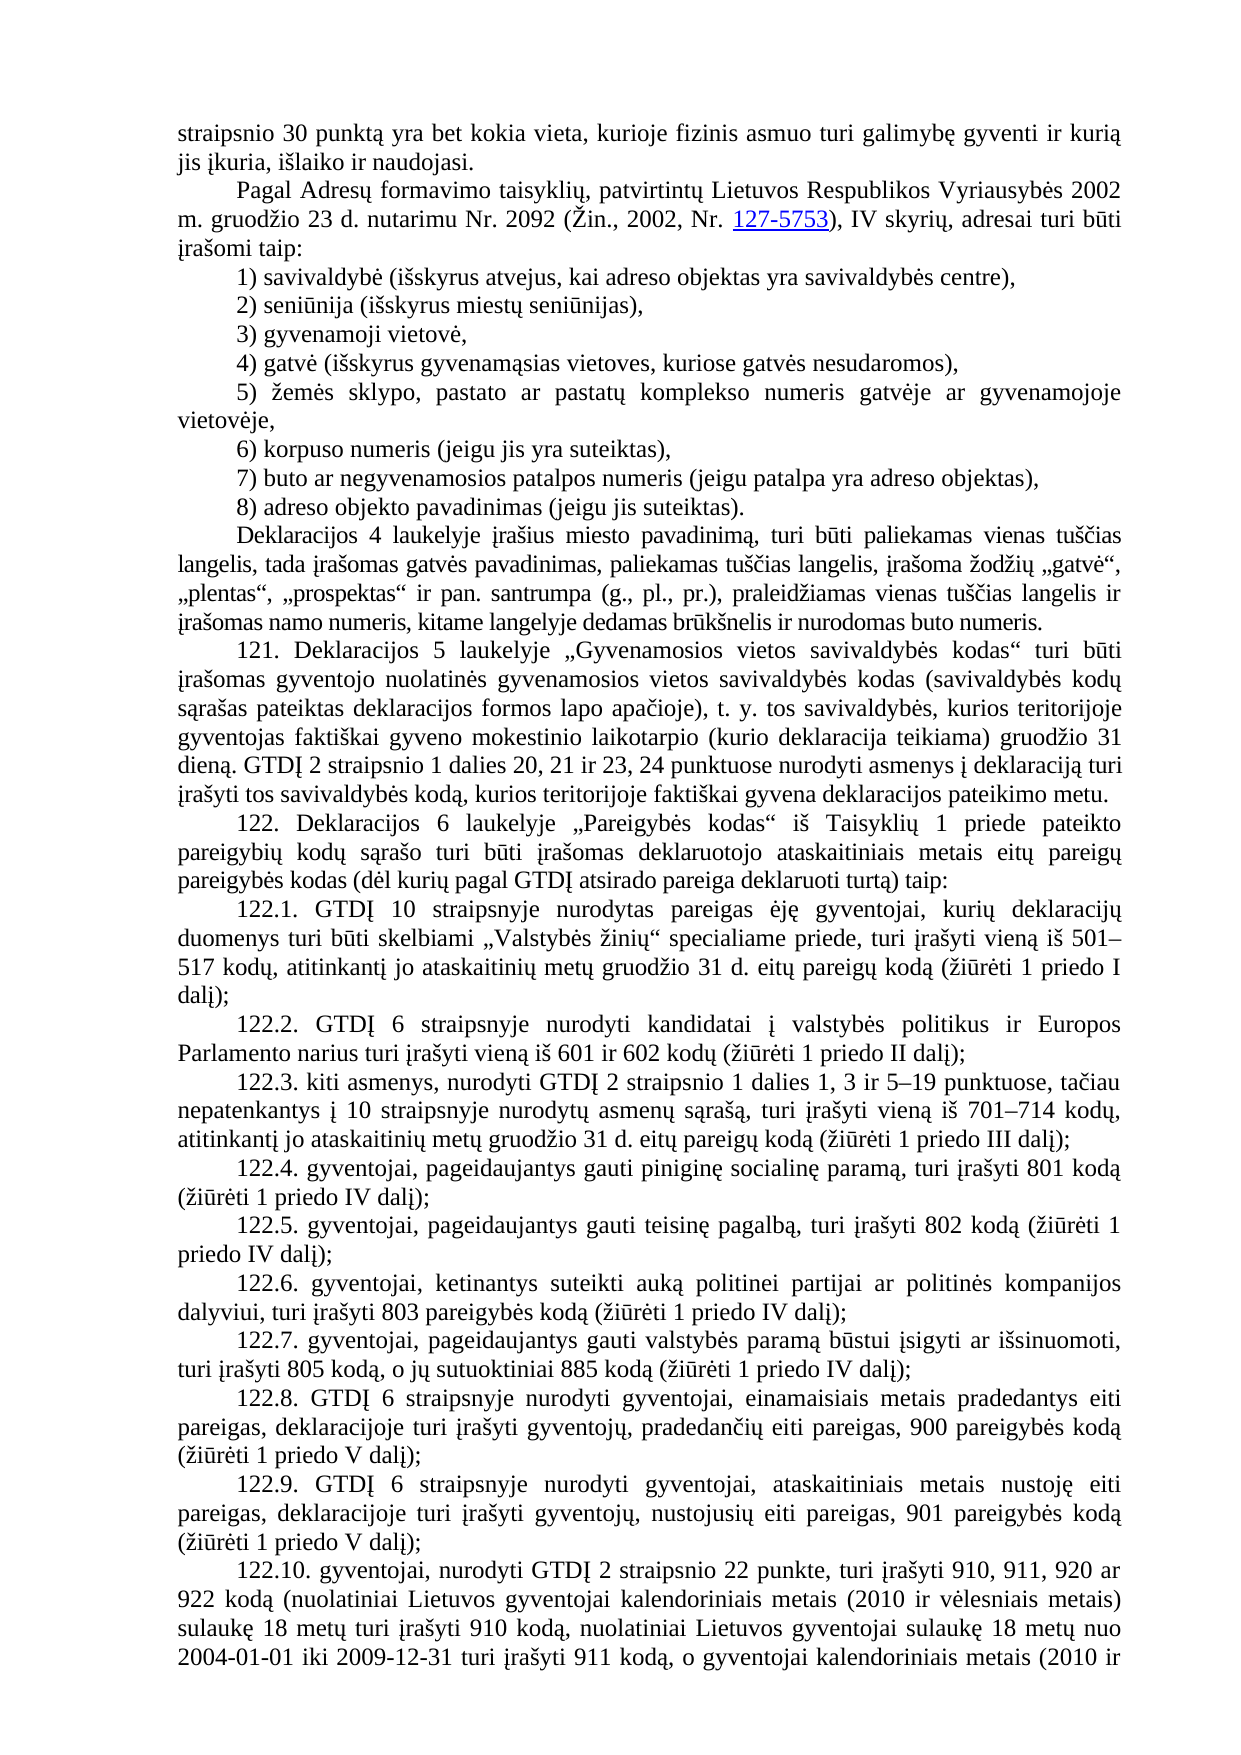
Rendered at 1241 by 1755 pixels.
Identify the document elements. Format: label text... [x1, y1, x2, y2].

text 122.6. gyventojai, ketinantys suteikti auką politinei partijai ar politinės kompanijos dalyviui, turi įrašyti 803 pareigybės kodą (žiūrėti 1 priedo IV dalį); [177, 1268, 1122, 1326]
text 122.2. GTDĮ 6 straipsnyje nurodyti kandidatai į valstybės politikus ir Europos Parlamento narius turi įrašyti vieną iš 601 ir 602 kodų (žiūrėti 1 priedo II dalį); [177, 1009, 1122, 1067]
text straipsnio 30 punktą yra bet kokia vieta, kurioje fizinis asmuo turi galimybę gyventi ir kurią jis įkuria, išlaiko ir naudojasi. [177, 118, 1122, 176]
text 122.9. GTDĮ 6 straipsnyje nurodyti gyventojai, ataskaitiniais metais nustoję eiti pareigas, deklaracijoje turi įrašyti gyventojų, nustojusių eiti pareigas, 901 pareigybės kodą (žiūrėti 1 priedo V dalį); [177, 1469, 1122, 1556]
text 122.3. kiti asmenys, nurodyti GTDĮ 2 straipsnio 1 dalies 1, 3 ir 5–19 punktuose, tačiau nepatenkantys į 10 straipsnyje nurodytų asmenų sąrašą, turi įrašyti vieną iš 701–714 kodų, atitinkantį jo ataskaitinių metų gruodžio 31 d. eitų pareigų kodą (žiūrėti 1 priedo III dalį); [177, 1067, 1122, 1153]
text 6) korpuso numeris (jeigu jis yra suteiktas), [177, 434, 1122, 463]
text 122.7. gyventojai, pageidaujantys gauti valstybės paramą būstui įsigyti ar išsinuomoti, turi įrašyti 805 kodą, o jų sutuoktiniai 885 kodą (žiūrėti 1 priedo IV dalį); [177, 1326, 1122, 1383]
text 2) seniūnija (išskyrus miestų seniūnijas), [177, 291, 1122, 319]
text 122.1. GTDĮ 10 straipsnyje nurodytas pareigas ėję gyventojai, kurių deklaracijų duomenys turi būti skelbiami „Valstybės žinių“ specialiame priede, turi įrašyti vieną iš 501–517 kodų, atitinkantį jo ataskaitinių metų gruodžio 31 d. eitų pareigų kodą (žiūrėti 1 priedo I dalį); [177, 894, 1122, 1009]
text Deklaracijos 4 laukelyje įrašius miesto pavadinimą, turi būti paliekamas vienas tuščias langelis, tada įrašomas gatvės pavadinimas, paliekamas tuščias langelis, įrašoma žodžių „gatvė“, „plentas“, „prospektas“ ir pan. santrumpa (g., pl., pr.), praleidžiamas vienas tuščias langelis ir įrašomas namo numeris, kitame langelyje dedamas brūkšnelis ir nurodomas buto numeris. [177, 521, 1122, 636]
text 4) gatvė (išskyrus gyvenamąsias vietoves, kuriose gatvės nesudaromos), [177, 348, 1122, 377]
text 8) adreso objekto pavadinimas (jeigu jis suteiktas). [177, 492, 1122, 521]
text 121. Deklaracijos 5 laukelyje „Gyvenamosios vietos savivaldybės kodas“ turi būti įrašomas gyventojo nuolatinės gyvenamosios vietos savivaldybės kodas (savivaldybės kodų sąrašas pateiktas deklaracijos formos lapo apačioje), t. y. tos savivaldybės, kurios teritorijoje gyventojas faktiškai gyveno mokestinio laikotarpio (kurio deklaracija teikiama) gruodžio 31 dieną. GTDĮ 2 straipsnio 1 dalies 20, 21 ir 23, 24 punktuose nurodyti asmenys į deklaraciją turi įrašyti tos savivaldybės kodą, kurios teritorijoje faktiškai gyvena deklaracijos pateikimo metu. [177, 636, 1122, 808]
text 1) savivaldybė (išskyrus atvejus, kai adreso objektas yra savivaldybės centre), [177, 262, 1122, 291]
text 7) buto ar negyvenamosios patalpos numeris (jeigu patalpa yra adreso objektas), [177, 463, 1122, 492]
text Pagal Adresų formavimo taisyklių, patvirtintų Lietuvos Respublikos Vyriausybės 2002 m. gruodžio 23 d. nutarimu Nr. 2092 (Žin., 2002, Nr. 127-5753), IV skyrių, adresai turi būti įrašomi taip: [177, 176, 1122, 262]
text 122. Deklaracijos 6 laukelyje „Pareigybės kodas“ iš Taisyklių 1 priede pateikto pareigybių kodų sąrašo turi būti įrašomas deklaruotojo ataskaitiniais metais eitų pareigų pareigybės kodas (dėl kurių pagal GTDĮ atsirado pareiga deklaruoti turtą) taip: [177, 808, 1122, 894]
text 122.10. gyventojai, nurodyti GTDĮ 2 straipsnio 22 punkte, turi įrašyti 910, 911, 920 ar 922 kodą (nuolatiniai Lietuvos gyventojai kalendoriniais metais (2010 ir vėlesniais metais) sulaukę 18 metų turi įrašyti 910 kodą, nuolatiniai Lietuvos gyventojai sulaukę 18 metų nuo 2004-01-01 iki 2009-12-31 turi įrašyti 911 kodą, o gyventojai kalendoriniais metais (2010 ir [177, 1556, 1122, 1671]
text 122.5. gyventojai, pageidaujantys gauti teisinę pagalbą, turi įrašyti 802 kodą (žiūrėti 1 priedo IV dalį); [177, 1211, 1122, 1268]
text 122.4. gyventojai, pageidaujantys gauti piniginę socialinę paramą, turi įrašyti 801 kodą (žiūrėti 1 priedo IV dalį); [177, 1153, 1122, 1211]
text 5) žemės sklypo, pastato ar pastatų komplekso numeris gatvėje ar gyvenamojoje vietovėje, [177, 377, 1122, 434]
text 3) gyvenamoji vietovė, [177, 319, 1122, 348]
text 122.8. GTDĮ 6 straipsnyje nurodyti gyventojai, einamaisiais metais pradedantys eiti pareigas, deklaracijoje turi įrašyti gyventojų, pradedančių eiti pareigas, 900 pareigybės kodą (žiūrėti 1 priedo V dalį); [177, 1383, 1122, 1469]
